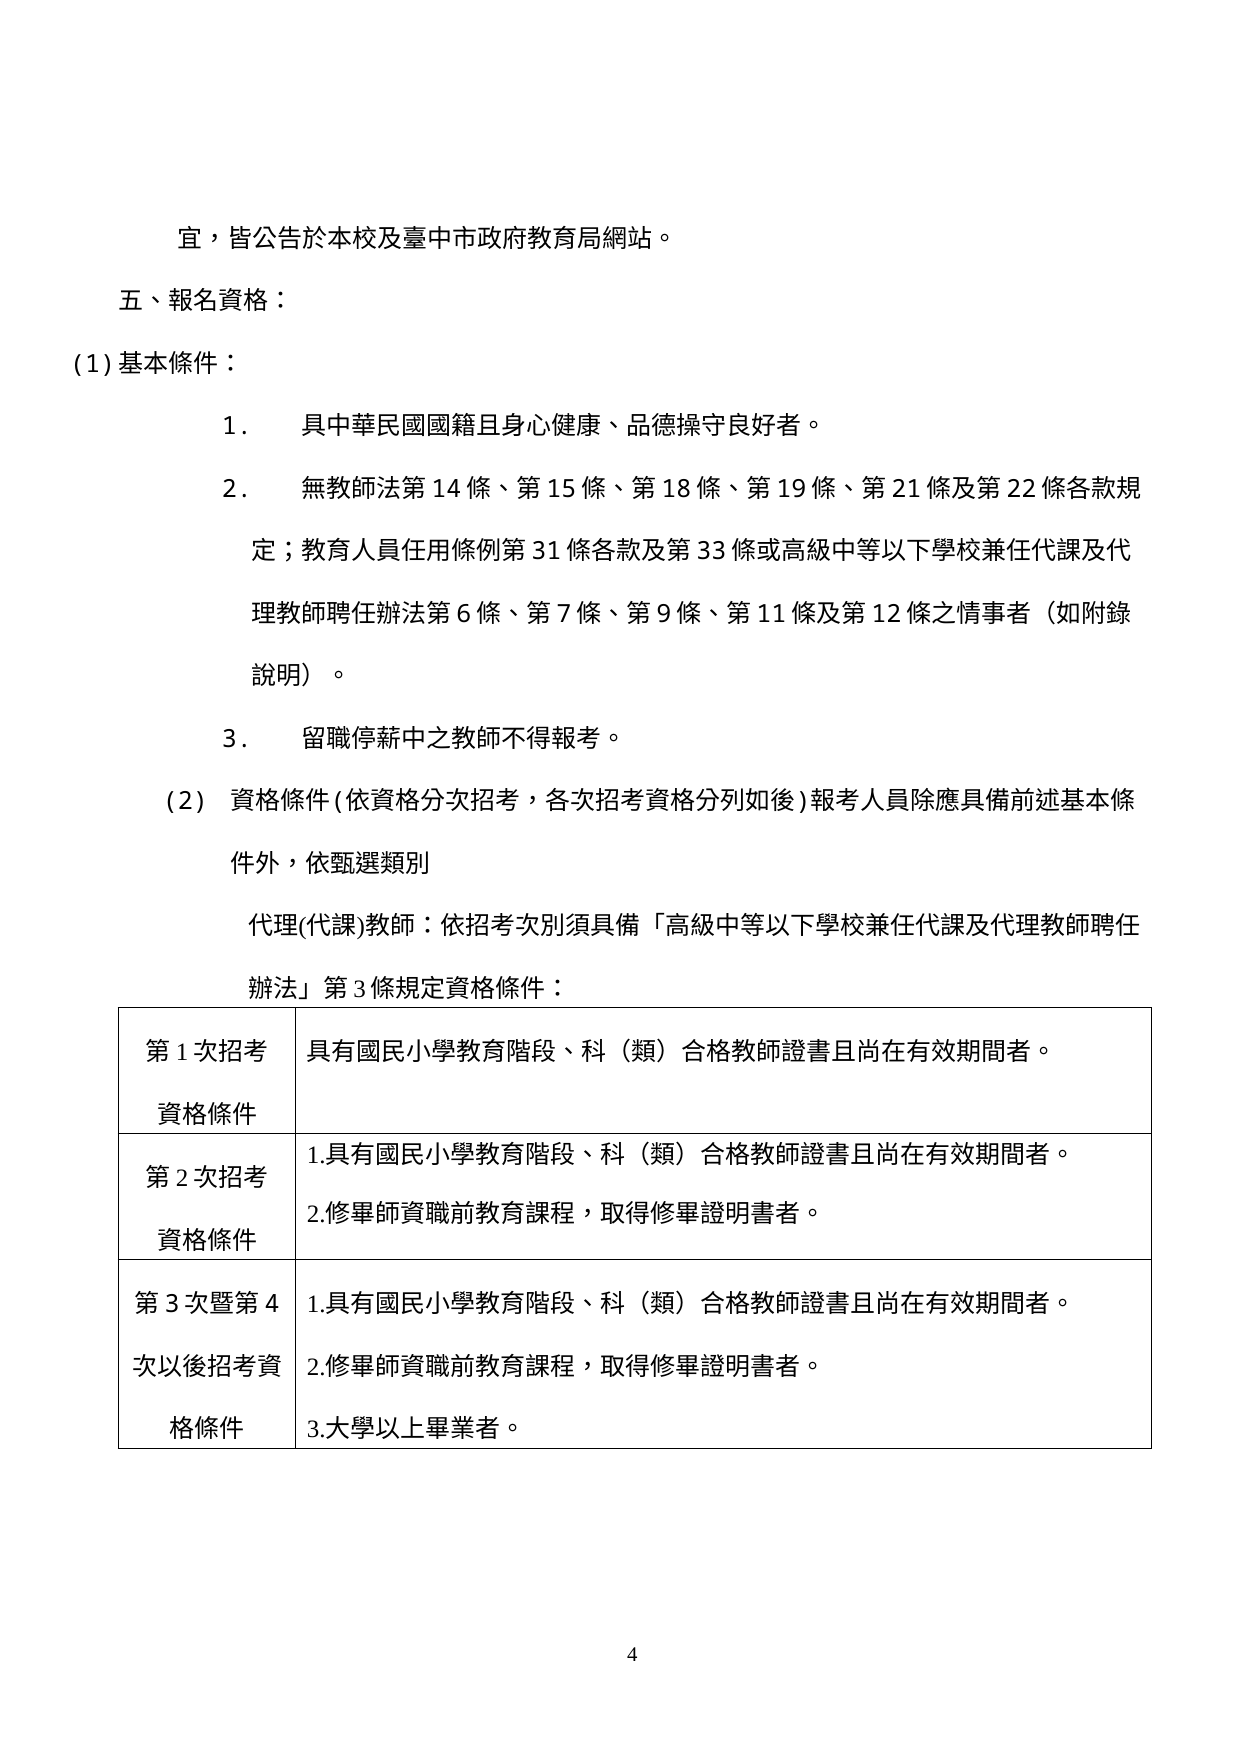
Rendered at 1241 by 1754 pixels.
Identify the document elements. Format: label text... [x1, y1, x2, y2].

list 無教師法第14條、第15條、第18條、第19條、第21條及第22條各款規定；教育人員任用條例第31條各款及第33條或高級中等以下學校兼任代課及代理教師聘任辦法第6條、第7條、第9條、第11條及第12條之情事者（如附錄說明）。 [222, 444, 1146, 694]
list 具中華民國國籍且身心健康、品德操守良好者。 [222, 382, 1146, 444]
list 留職停薪中之教師不得報考。 [222, 694, 1146, 757]
list 基本條件： [70, 319, 1146, 382]
text 五、報名資格： [118, 257, 1146, 319]
list 資格條件(依資格分次招考，各次招考資格分列如後)報考人員除應具備前述基本條件外，依甄選類別 [163, 757, 1146, 882]
table_cell 1.具有國民小學教育階段、科（類）合格教師證書且尚在有效期間者。 2.修畢師資職前教育課程，取得修畢證明書者。 [296, 1134, 1151, 1259]
table_cell 第2次招考 資格條件 [119, 1134, 295, 1259]
text 宜，皆公告於本校及臺中市政府教育局網站。 [118, 194, 1146, 257]
text 代理(代課)教師：依招考次別須具備「高級中等以下學校兼任代課及代理教師聘任辦法」第3條規定資格條件： [248, 882, 1146, 1007]
table_header 第1次招考 資格條件 [119, 1008, 295, 1133]
table_cell 1.具有國民小學教育階段、科（類）合格教師證書且尚在有效期間者。 2.修畢師資職前教育課程，取得修畢證明書者。 3.大學以上畢業者。 [296, 1260, 1151, 1448]
table_header 具有國民小學教育階段、科（類）合格教師證書且尚在有效期間者。 [296, 1008, 1151, 1133]
table_cell 第3次暨第4次以後招考資格條件 [119, 1260, 295, 1448]
